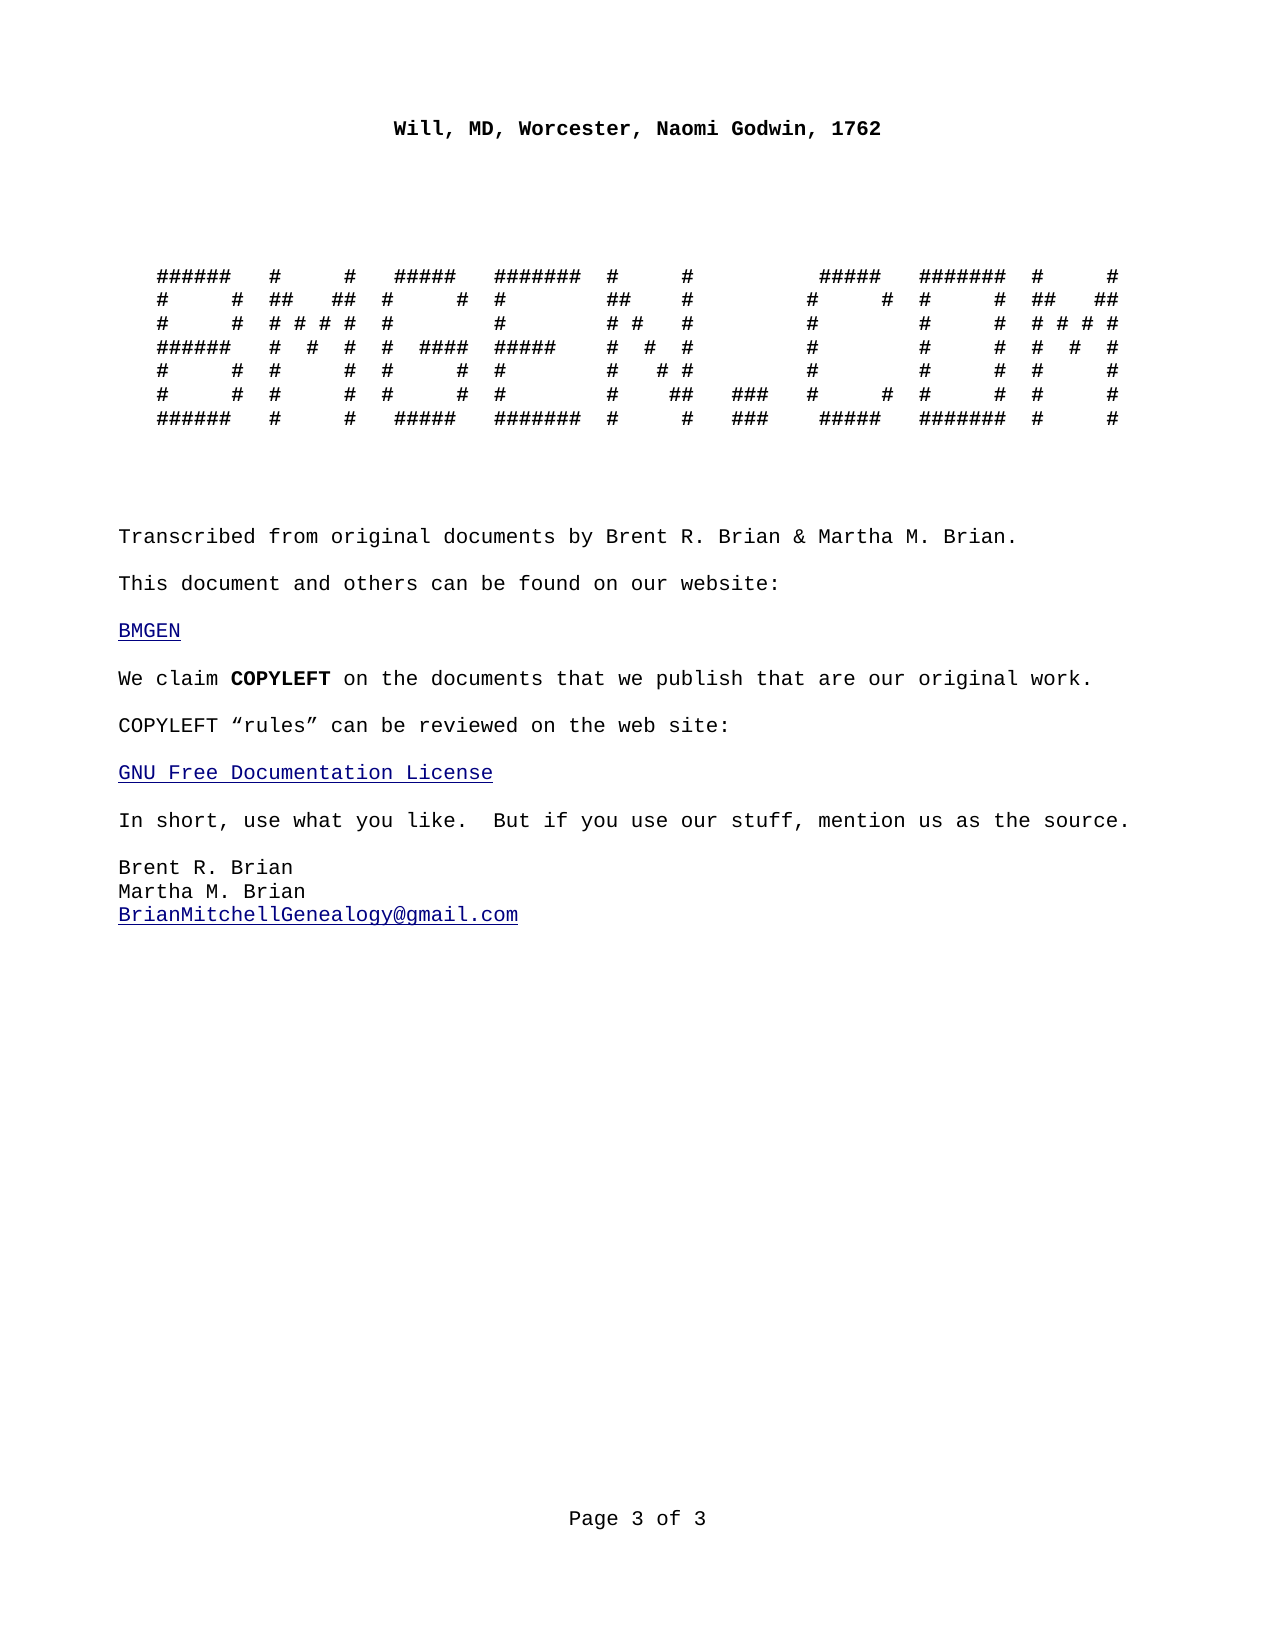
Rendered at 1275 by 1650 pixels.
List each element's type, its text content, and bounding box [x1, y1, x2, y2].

text ###### # # # # #### ##### # # # # # # # # # [118, 337, 1157, 360]
text Martha M. Brian [118, 881, 1157, 904]
text Transcribed from original documents by Brent R. Brian & Martha M. Brian. [118, 526, 1157, 549]
text GNU Free Documentation License [118, 762, 1157, 786]
text ###### # # ##### ####### # # ##### ####### # # [118, 266, 1157, 289]
text # # # # # # # # # # # # # # # # # # [118, 313, 1157, 337]
text In short, use what you like. But if you use our stuff, mention us as the source. [118, 810, 1157, 833]
text # # # # # # # # ## ### # # # # # # [118, 384, 1157, 408]
text BrianMitchellGenealogy@gmail.com [118, 904, 1157, 928]
text Brent R. Brian [118, 857, 1157, 881]
text BMGEN [118, 621, 1157, 644]
text ###### # # ##### ####### # # ### ##### ####### # # [118, 408, 1157, 431]
text This document and others can be found on our website: [118, 573, 1157, 597]
text We claim COPYLEFT on the documents that we publish that are our original work. [118, 668, 1157, 691]
text # # # # # # # # # # # # # # # [118, 360, 1157, 384]
text COPYLEFT “rules” can be reviewed on the web site: [118, 715, 1157, 739]
text # # ## ## # # # ## # # # # # ## ## [118, 289, 1157, 313]
